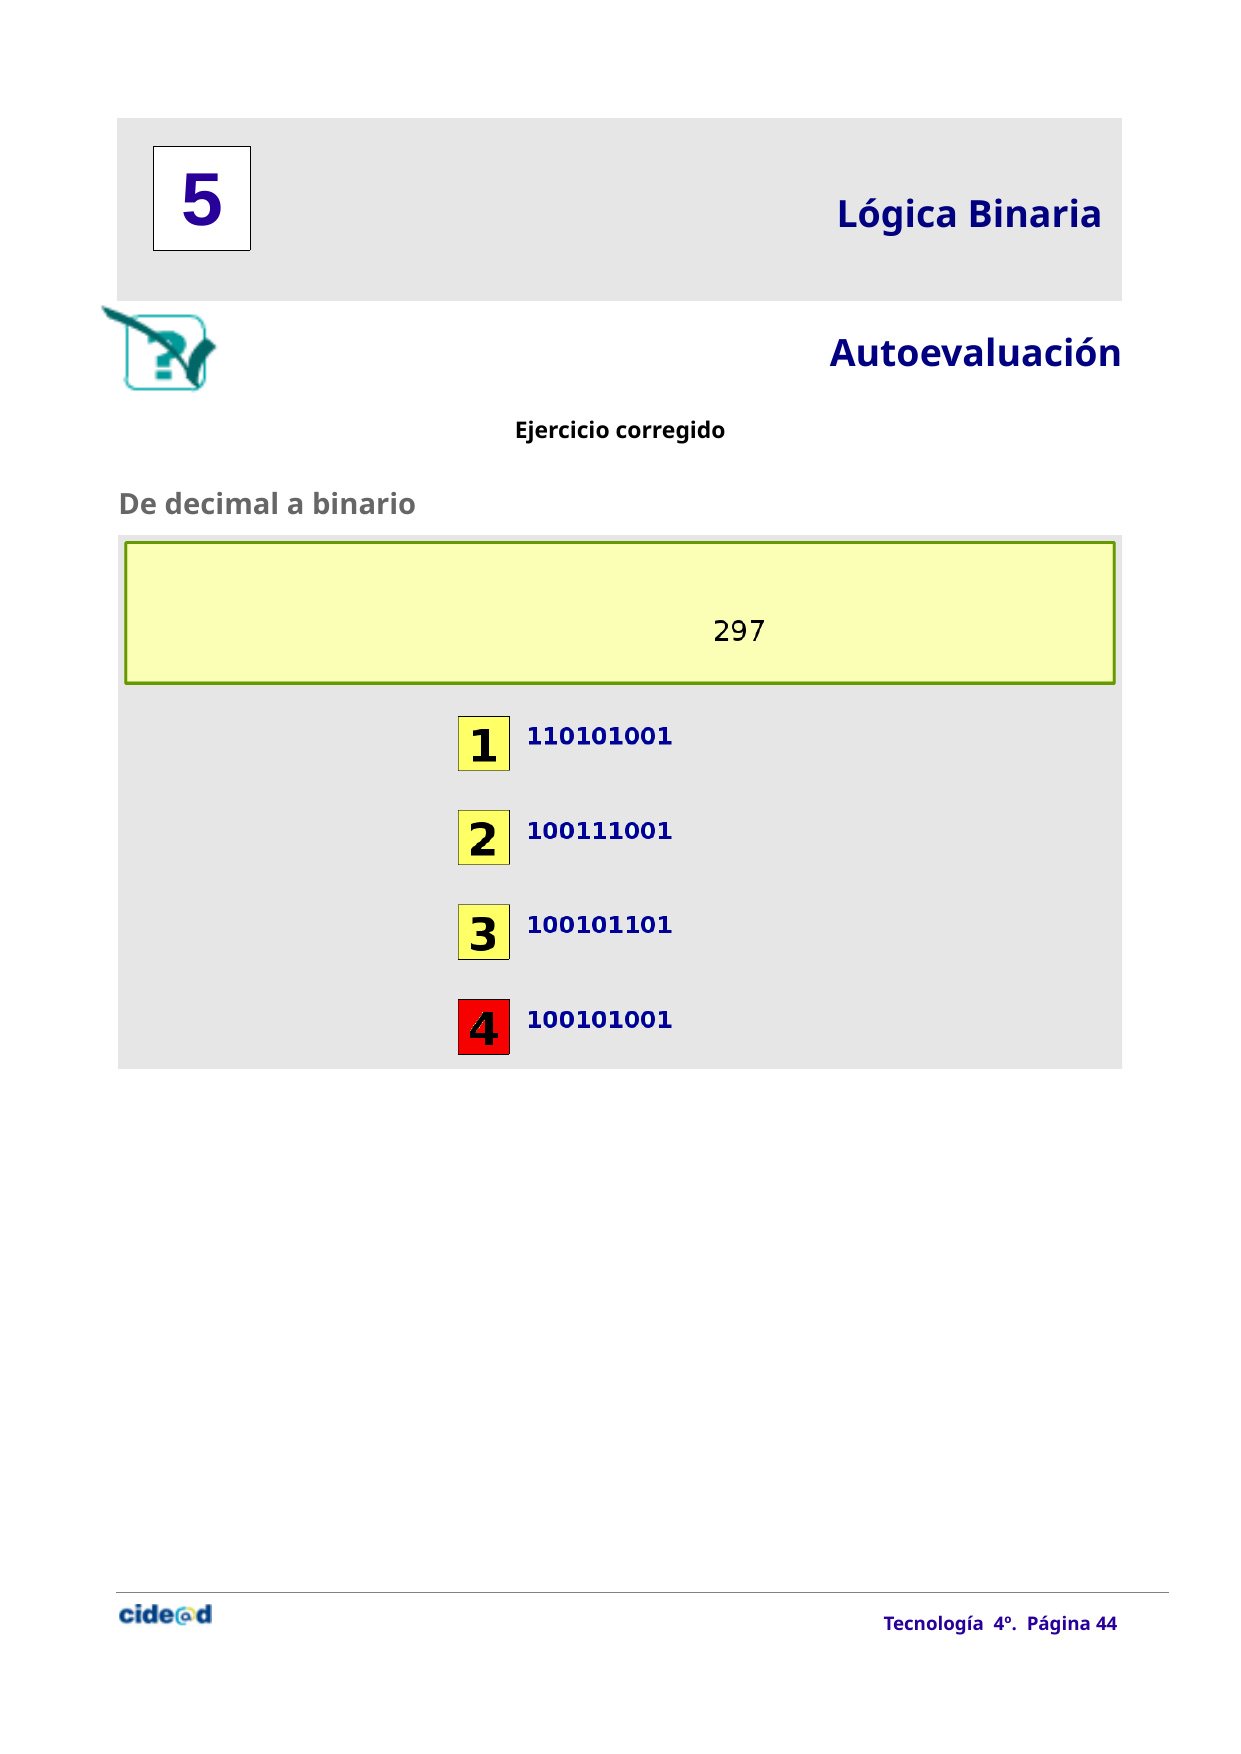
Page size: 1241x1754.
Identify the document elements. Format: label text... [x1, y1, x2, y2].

subtitle Ejercicio corregido [118, 414, 1122, 446]
title Autoevaluación [221, 326, 1122, 377]
subtitle De decimal a binario [118, 483, 1122, 523]
picture [118, 535, 1123, 1069]
picture [118, 1604, 212, 1627]
picture [100, 304, 221, 400]
